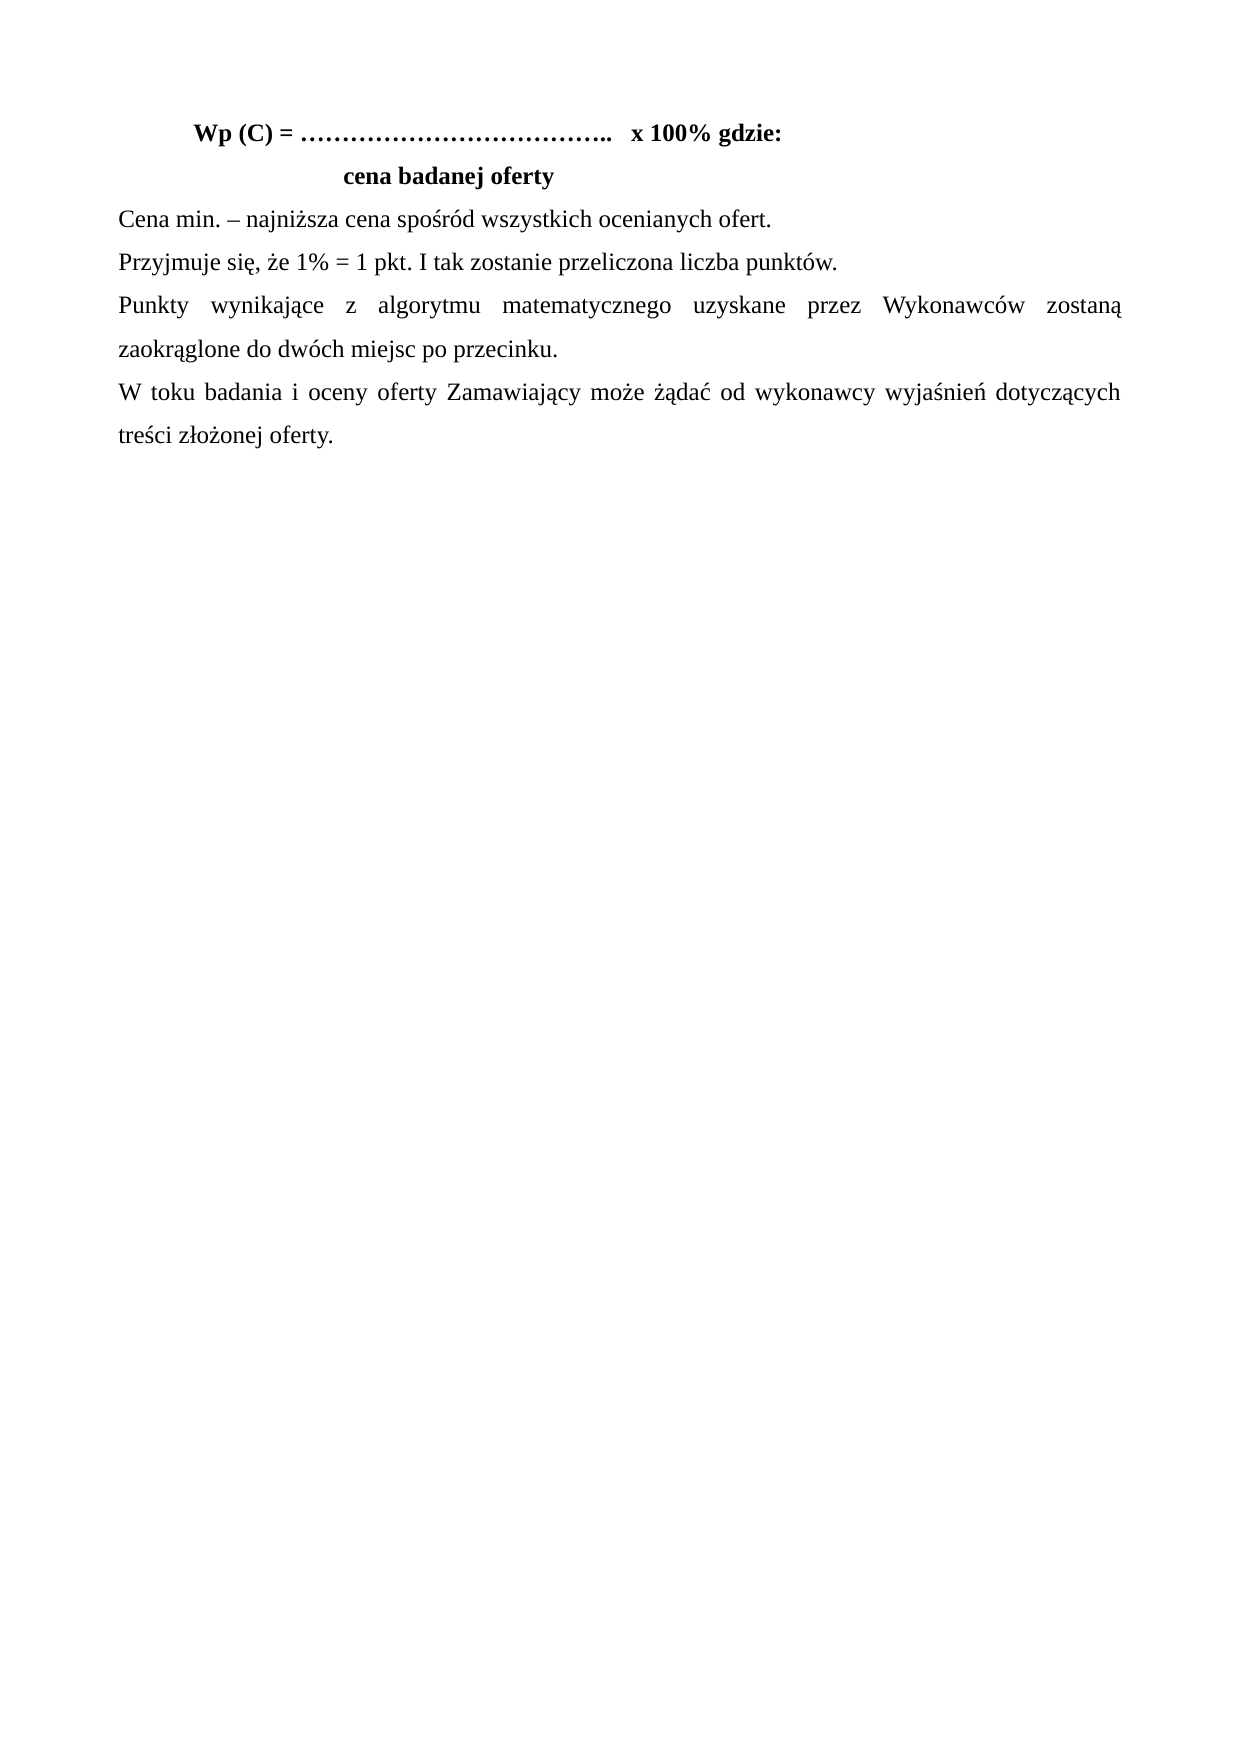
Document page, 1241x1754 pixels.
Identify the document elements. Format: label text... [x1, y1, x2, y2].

text W toku badania i oceny oferty Zamawiający może żądać od wykonawcy wyjaśnień dotyczących treści złożonej oferty. [118, 377, 1122, 449]
text cena badanej oferty [193, 161, 1122, 190]
text Wp (C) = ……………………………….. x 100% gdzie: [193, 118, 1122, 147]
text Punkty wynikające z algorytmu matematycznego uzyskane przez Wykonawców zostaną zaokrąglone do dwóch miejsc po przecinku. [118, 291, 1122, 362]
text Przyjmuje się, że 1% = 1 pkt. I tak zostanie przeliczona liczba punktów. [118, 247, 1122, 276]
text Cena min. – najniższa cena spośród wszystkich ocenianych ofert. [118, 204, 1122, 233]
